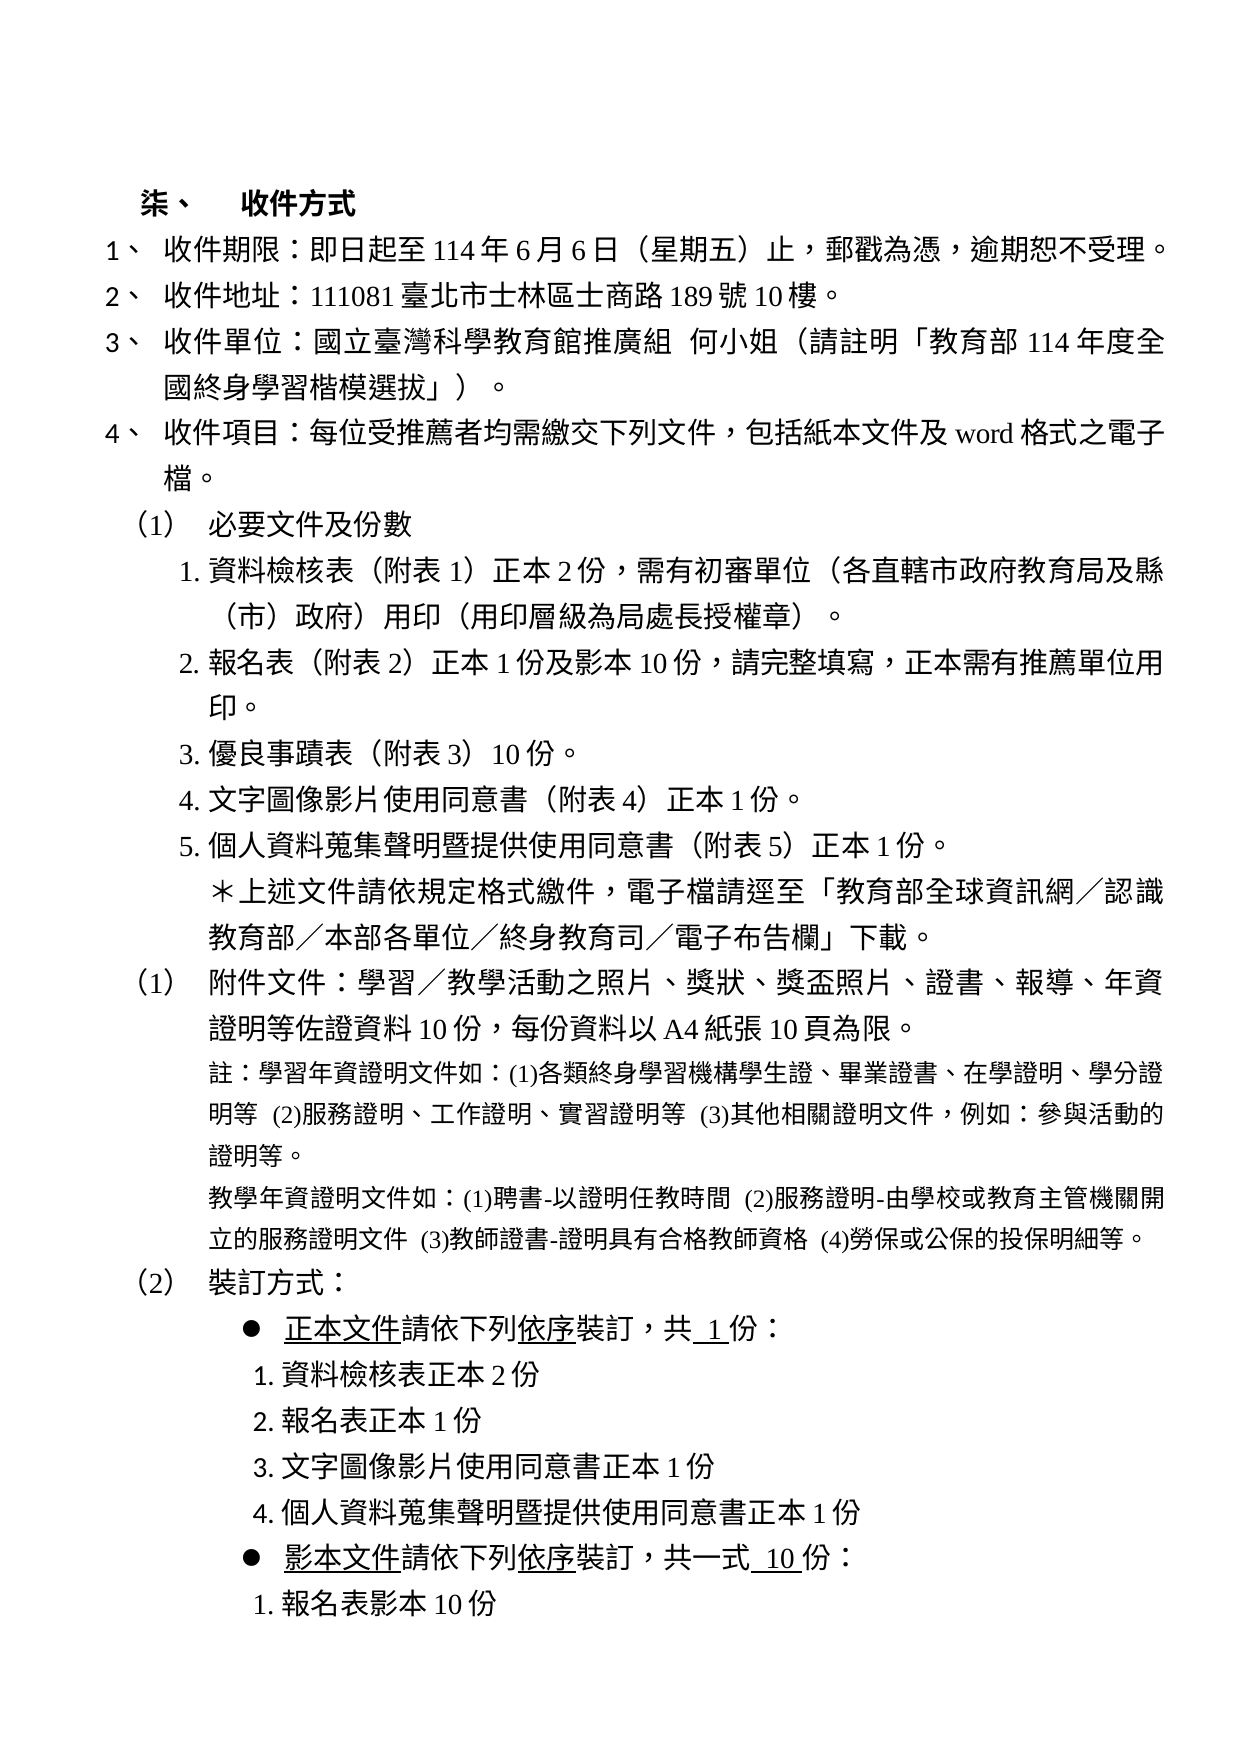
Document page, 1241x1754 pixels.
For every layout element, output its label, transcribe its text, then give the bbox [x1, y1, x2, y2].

text 教學年資證明文件如：(1)聘書-以證明任教時間 (2)服務證明-由學校或教育主管機關開立的服務證明文件 (3)教師證書-證明具有合格教師資格 (4)勞保或公保的投保明細等。 [208, 1174, 1165, 1257]
list 文字圖像影片使用同意書正本1份 [252, 1441, 1165, 1486]
text 註：學習年資證明文件如：(1)各類終身學習機構學生證、畢業證書、在學證明、學分證明等 (2)服務證明、工作證明、實習證明等 (3)其他相關證明文件，例如：參與活動的證明等。 [208, 1049, 1165, 1174]
list 必要文件及份數 [119, 499, 1165, 545]
list 報名表（附表2）正本1份及影本10份，請完整填寫，正本需有推薦單位用印。 [178, 636, 1165, 728]
list 收件單位：國立臺灣科學教育館推廣組 何小姐（請註明「教育部114年度全國終身學習楷模選拔」）。 [104, 316, 1165, 407]
list 裝訂方式： [119, 1257, 1165, 1303]
text ＊上述文件請依規定格式繳件，電子檔請逕至「教育部全球資訊網∕認識教育部∕本部各單位∕終身教育司∕電子布告欄」下載。 [208, 866, 1165, 957]
list 附件文件：學習∕教學活動之照片、獎狀、獎盃照片、證書、報導、年資證明等佐證資料10份，每份資料以A4紙張10頁為限。 [119, 957, 1165, 1049]
list 正本文件請依下列依序裝訂，共 1 份： [240, 1303, 1165, 1349]
list 收件方式 [140, 178, 1165, 224]
list 資料檢核表（附表1）正本2份，需有初審單位（各直轄市政府教育局及縣（市）政府）用印（用印層級為局處長授權章）。 [178, 545, 1165, 636]
list 收件項目：每位受推薦者均需繳交下列文件，包括紙本文件及word格式之電子檔。 [104, 407, 1165, 499]
list 文字圖像影片使用同意書（附表4）正本1份。 [178, 774, 1165, 820]
list 資料檢核表正本2份 [252, 1349, 1165, 1395]
list 報名表影本10份 [252, 1578, 1165, 1624]
list 報名表正本1份 [252, 1395, 1165, 1441]
list 收件期限：即日起至114年6月6日（星期五）止，郵戳為憑，逾期恕不受理。 [104, 224, 1165, 270]
list 個人資料蒐集聲明暨提供使用同意書（附表5）正本1份。 [178, 820, 1165, 866]
list 影本文件請依下列依序裝訂，共一式 10 份： [240, 1532, 1165, 1578]
list 收件地址：111081臺北市士林區士商路189號10樓。 [104, 270, 1165, 316]
list 個人資料蒐集聲明暨提供使用同意書正本1份 [252, 1486, 1165, 1532]
list 優良事蹟表（附表3）10份。 [178, 728, 1165, 774]
